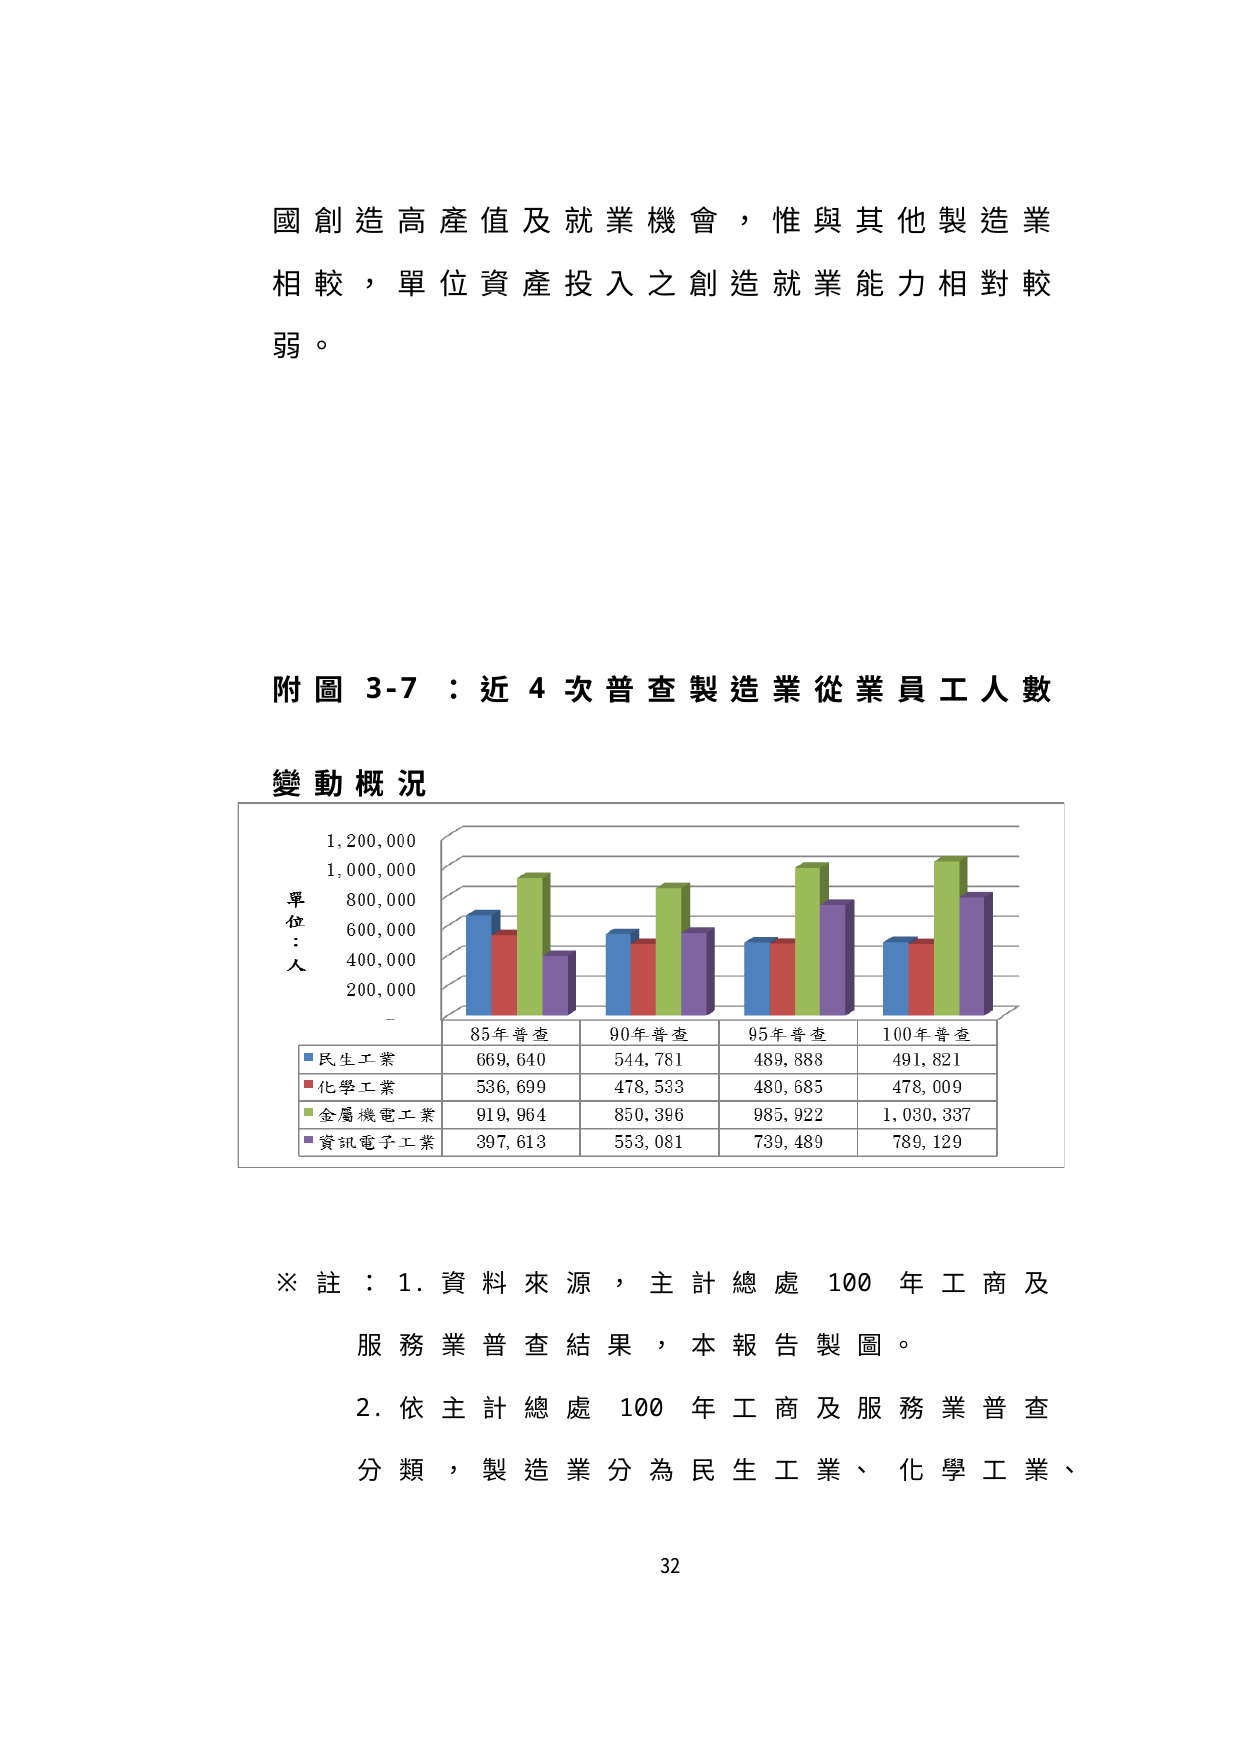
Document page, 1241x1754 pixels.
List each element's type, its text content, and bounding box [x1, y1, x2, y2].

text 另由近4次普查之資產投入所創造就業機會觀察，製造業每億元資產投入所創造就業機會逐漸減少，尤以資訊電子工業最為明顯。資訊電子工業85年每億元資產投入能創造22.2個就業機會，至100年減少為6.7個；資訊電子工業以外之其他製造業，85年平均每億元資產投入能創造25.6個就業機會，至100年減少為13.1個(詳附圖3-8)；換言之，隨著產製型態之轉變，資訊電子工業每億元資產投入所創造就業能力逐漸下降，與其他製造業相較，由85年為其他製造業之87％，至100年降至51％，僅為其他製造業之一半。科學園區主要進駐之資訊電子工業雖能為我國創造高產值及就業機會，惟與其他製造業相較，單位資產投入之創造就業能力相對較弱。 [242, 177, 1058, 365]
text ※註：1.資料來源，主計總處100年工商及服務業普查結果，本報告製圖。 [242, 1240, 1058, 1365]
text 附圖3-7：近4次普查製造業從業員工人數變動概況 [241, 615, 1058, 802]
text 2.依主計總處100年工商及服務業普查分類，製造業分為民生工業、化學工業、金屬機電工業及資訊電子工業4大工業。 [309, 1365, 1058, 1490]
